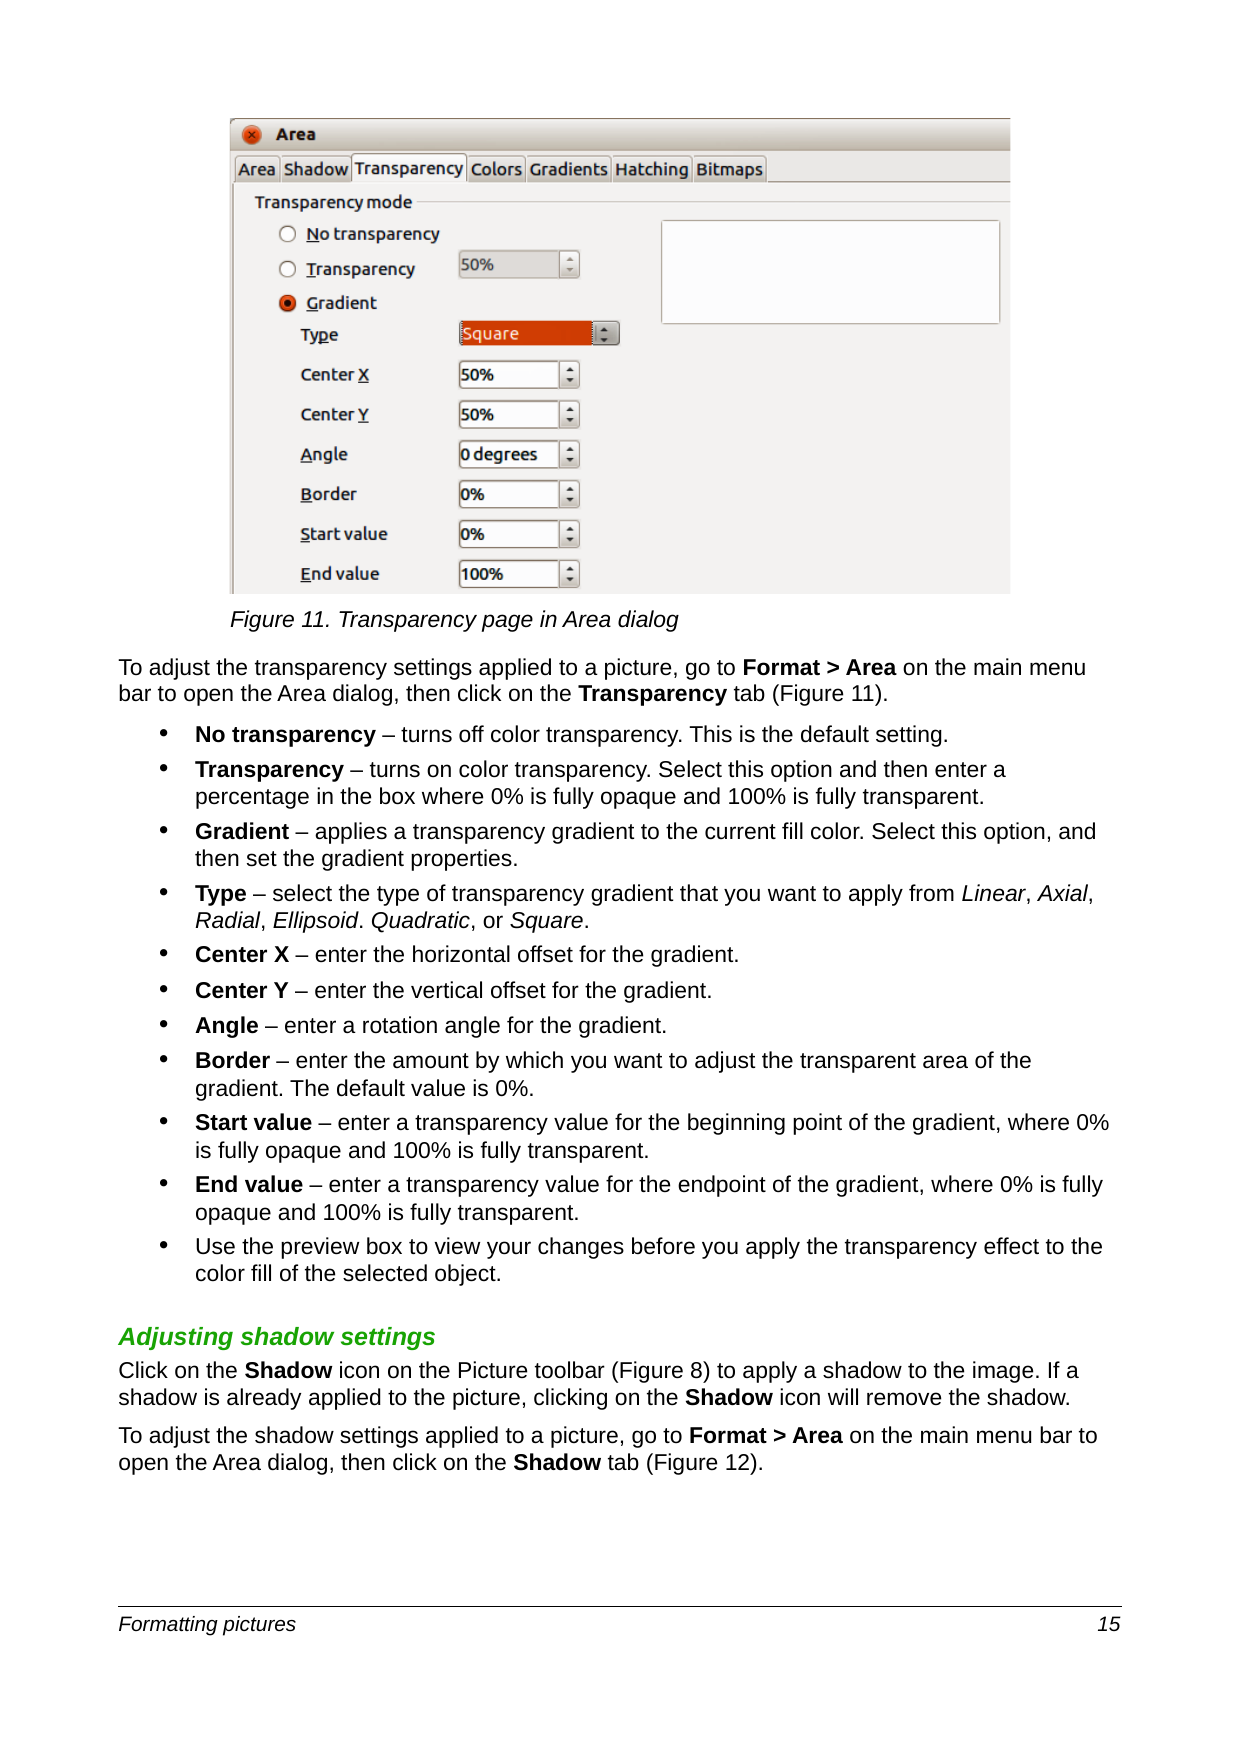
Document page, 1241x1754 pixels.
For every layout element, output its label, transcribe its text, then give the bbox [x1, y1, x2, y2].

list Gradient – applies a transparency gradient to the current fill color. Select this option, and then set the gradient properties. [156, 816, 1122, 871]
list Angle – enter a rotation angle for the gradient. [156, 1010, 1122, 1039]
list Center X – enter the horizontal offset for the gradient. [156, 939, 1122, 969]
list Use the preview box to view your changes before you apply the transparency effect to the color fill of the selected object. [156, 1231, 1122, 1287]
list End value – enter a transparency value for the endpoint of the gradient, where 0% is fully opaque and 100% is fully transparent. [156, 1169, 1122, 1225]
list Border – enter the amount by which you want to adjust the transparent area of the gradient. The default value is 0%. [156, 1046, 1122, 1101]
list Transparency – turns on color transparency. Select this option and then enter a percentage in the box where 0% is fully opaque and 100% is fully transparent. [156, 754, 1122, 810]
text To adjust the transparency settings applied to a picture, go to Format > Area on the main menu bar to open the Area dialog, then click on the Transparency tab (Figure 11). [118, 653, 1122, 706]
text To adjust the shadow settings applied to a picture, go to Format > Area on the main menu bar to open the Area dialog, then click on the Shadow tab (Figure 12). [118, 1422, 1122, 1475]
list Start value – enter a transparency value for the beginning point of the gradient, where 0% is fully opaque and 100% is fully transparent. [156, 1107, 1122, 1163]
picture [229, 118, 1011, 594]
text Click on the Shadow icon on the Picture toolbar (Figure 8) to apply a shadow to the image. If a shadow is already applied to the picture, clicking on the Shadow icon will remove the shadow. [118, 1357, 1122, 1410]
list Center Y – enter the vertical offset for the gradient. [156, 975, 1122, 1004]
text Figure 11. Transparency page in Area dialog [230, 606, 1011, 633]
list Type – select the type of transparency gradient that you want to apply from Linear, Axial, Radial, Ellipsoid. Quadratic, or Square. [156, 878, 1122, 933]
list No transparency – turns off color transparency. This is the default setting. [156, 719, 1122, 748]
subtitle Adjusting shadow settings [118, 1322, 1122, 1351]
